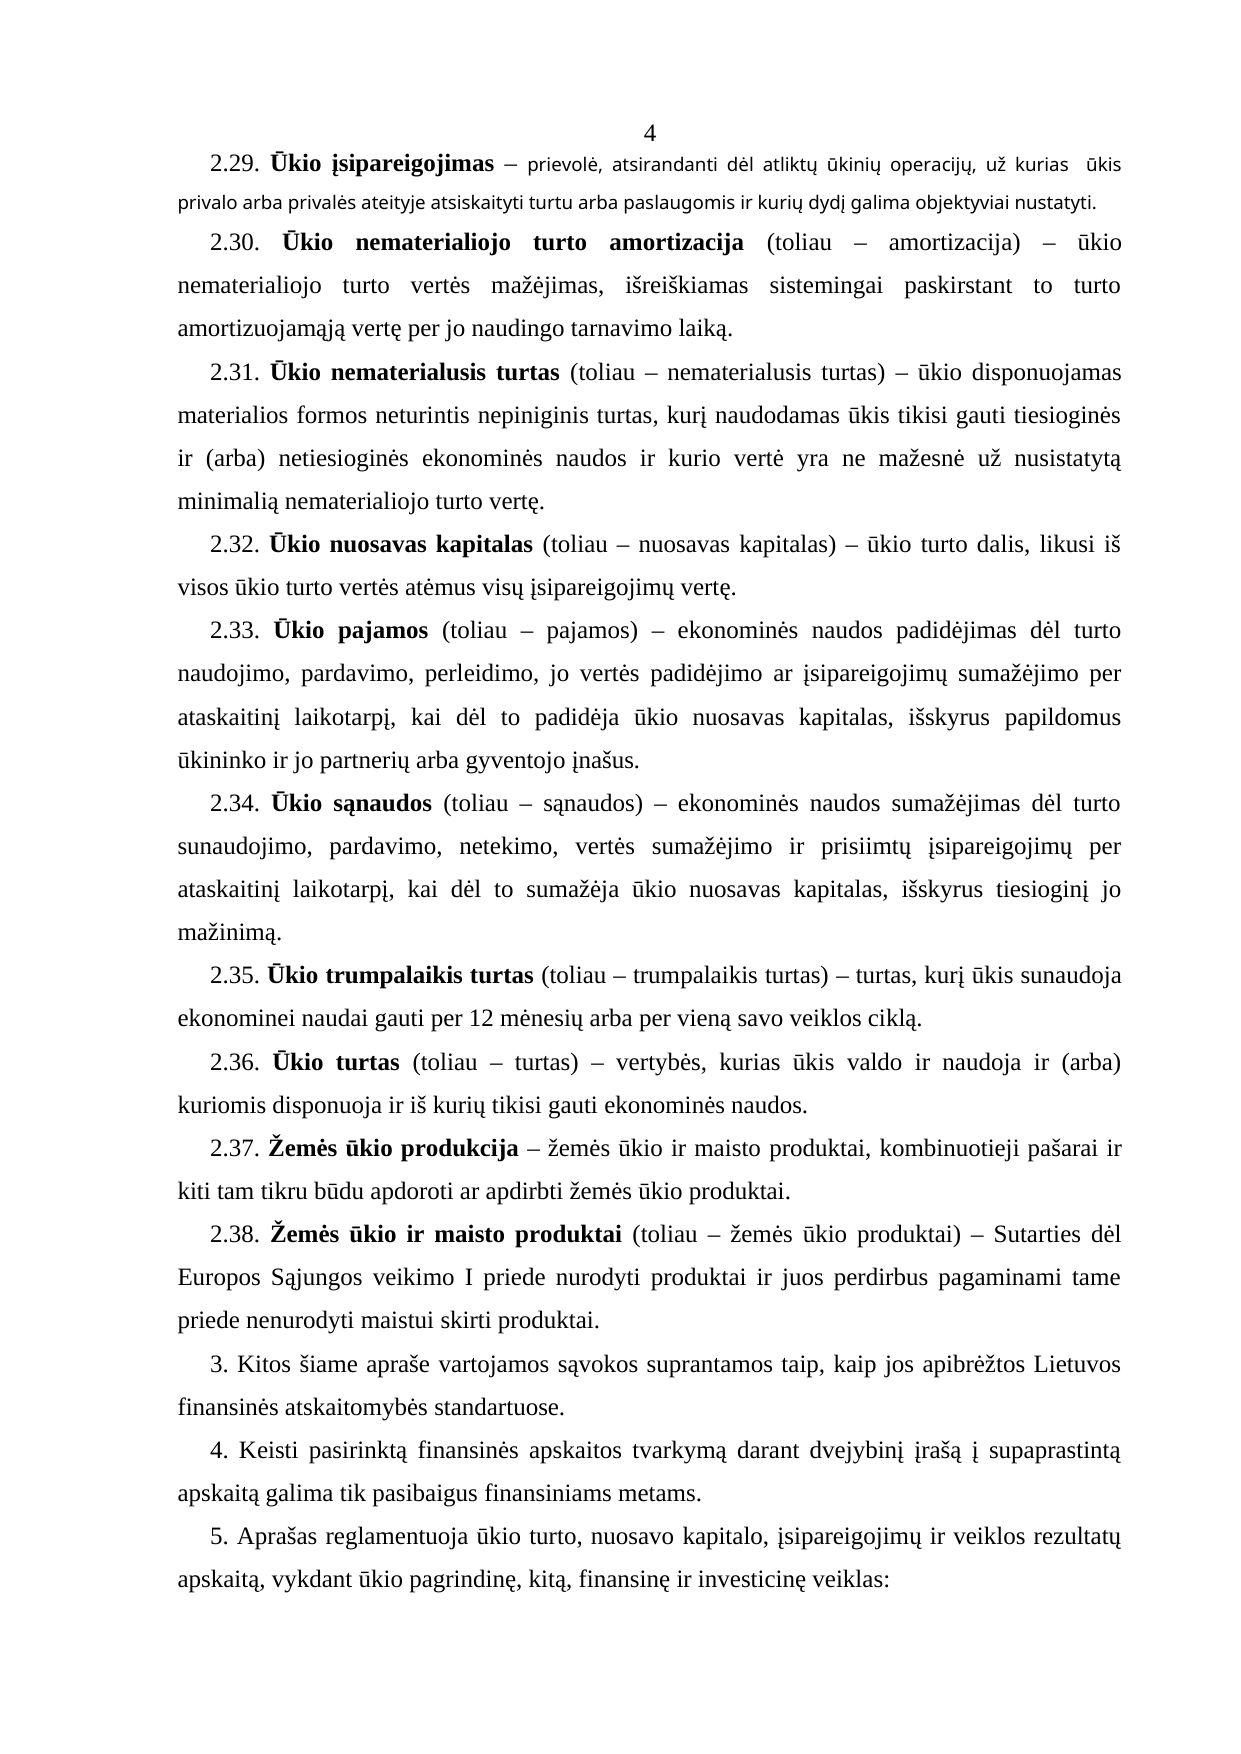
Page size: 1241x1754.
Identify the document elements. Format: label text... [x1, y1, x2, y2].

text 2.36. Ūkio turtas (toliau – turtas) – vertybės, kurias ūkis valdo ir naudoja ir (arba) kuriomis disponuoja ir iš kurių tikisi gauti ekonominės naudos. [177, 1047, 1122, 1118]
text 2.29. Ūkio įsipareigojimas – prievolė, atsirandanti dėl atliktų ūkinių operacijų, už kurias ūkis privalo arba privalės ateityje atsiskaityti turtu arba paslaugomis ir kurių dydį galima objektyviai nustatyti. [177, 148, 1122, 214]
text 2.33. Ūkio pajamos (toliau – pajamos) – ekonominės naudos padidėjimas dėl turto naudojimo, pardavimo, perleidimo, jo vertės padidėjimo ar įsipareigojimų sumažėjimo per ataskaitinį laikotarpį, kai dėl to padidėja ūkio nuosavas kapitalas, išskyrus papildomus ūkininko ir jo partnerių arba gyventojo įnašus. [177, 615, 1122, 773]
text 2.37. Žemės ūkio produkcija – žemės ūkio ir maisto produktai, kombinuotieji pašarai ir kiti tam tikru būdu apdoroti ar apdirbti žemės ūkio produktai. [177, 1133, 1122, 1205]
text 3. Kitos šiame apraše vartojamos sąvokos suprantamos taip, kaip jos apibrėžtos Lietuvos finansinės atskaitomybės standartuose. [177, 1349, 1122, 1421]
text 2.38. Žemės ūkio ir maisto produktai (toliau – žemės ūkio produktai) – Sutarties dėl Europos Sąjungos veikimo I priede nurodyti produktai ir juos perdirbus pagaminami tame priede nenurodyti maistui skirti produktai. [177, 1219, 1122, 1334]
text 2.31. Ūkio nematerialusis turtas (toliau – nematerialusis turtas) – ūkio disponuojamas materialios formos neturintis nepiniginis turtas, kurį naudodamas ūkis tikisi gauti tiesioginės ir (arba) netiesioginės ekonominės naudos ir kurio vertė yra ne mažesnė už nusistatytą minimalią nematerialiojo turto vertę. [177, 357, 1122, 515]
text 2.35. Ūkio trumpalaikis turtas (toliau – trumpalaikis turtas) – turtas, kurį ūkis sunaudoja ekonominei naudai gauti per 12 mėnesių arba per vieną savo veiklos ciklą. [177, 960, 1122, 1032]
text 5. Aprašas reglamentuoja ūkio turto, nuosavo kapitalo, įsipareigojimų ir veiklos rezultatų apskaitą, vykdant ūkio pagrindinę, kitą, finansinę ir investicinę veiklas: [177, 1521, 1122, 1593]
text 2.34. Ūkio sąnaudos (toliau – sąnaudos) – ekonominės naudos sumažėjimas dėl turto sunaudojimo, pardavimo, netekimo, vertės sumažėjimo ir prisiimtų įsipareigojimų per ataskaitinį laikotarpį, kai dėl to sumažėja ūkio nuosavas kapitalas, išskyrus tiesioginį jo mažinimą. [177, 788, 1122, 946]
text 2.30. Ūkio nematerialiojo turto amortizacija (toliau – amortizacija) – ūkio nematerialiojo turto vertės mažėjimas, išreiškiamas sistemingai paskirstant to turto amortizuojamąją vertę per jo naudingo tarnavimo laiką. [177, 227, 1122, 342]
text 2.32. Ūkio nuosavas kapitalas (toliau – nuosavas kapitalas) – ūkio turto dalis, likusi iš visos ūkio turto vertės atėmus visų įsipareigojimų vertę. [177, 529, 1122, 601]
text 4. Keisti pasirinktą finansinės apskaitos tvarkymą darant dvejybinį įrašą į supaprastintą apskaitą galima tik pasibaigus finansiniams metams. [177, 1435, 1122, 1507]
